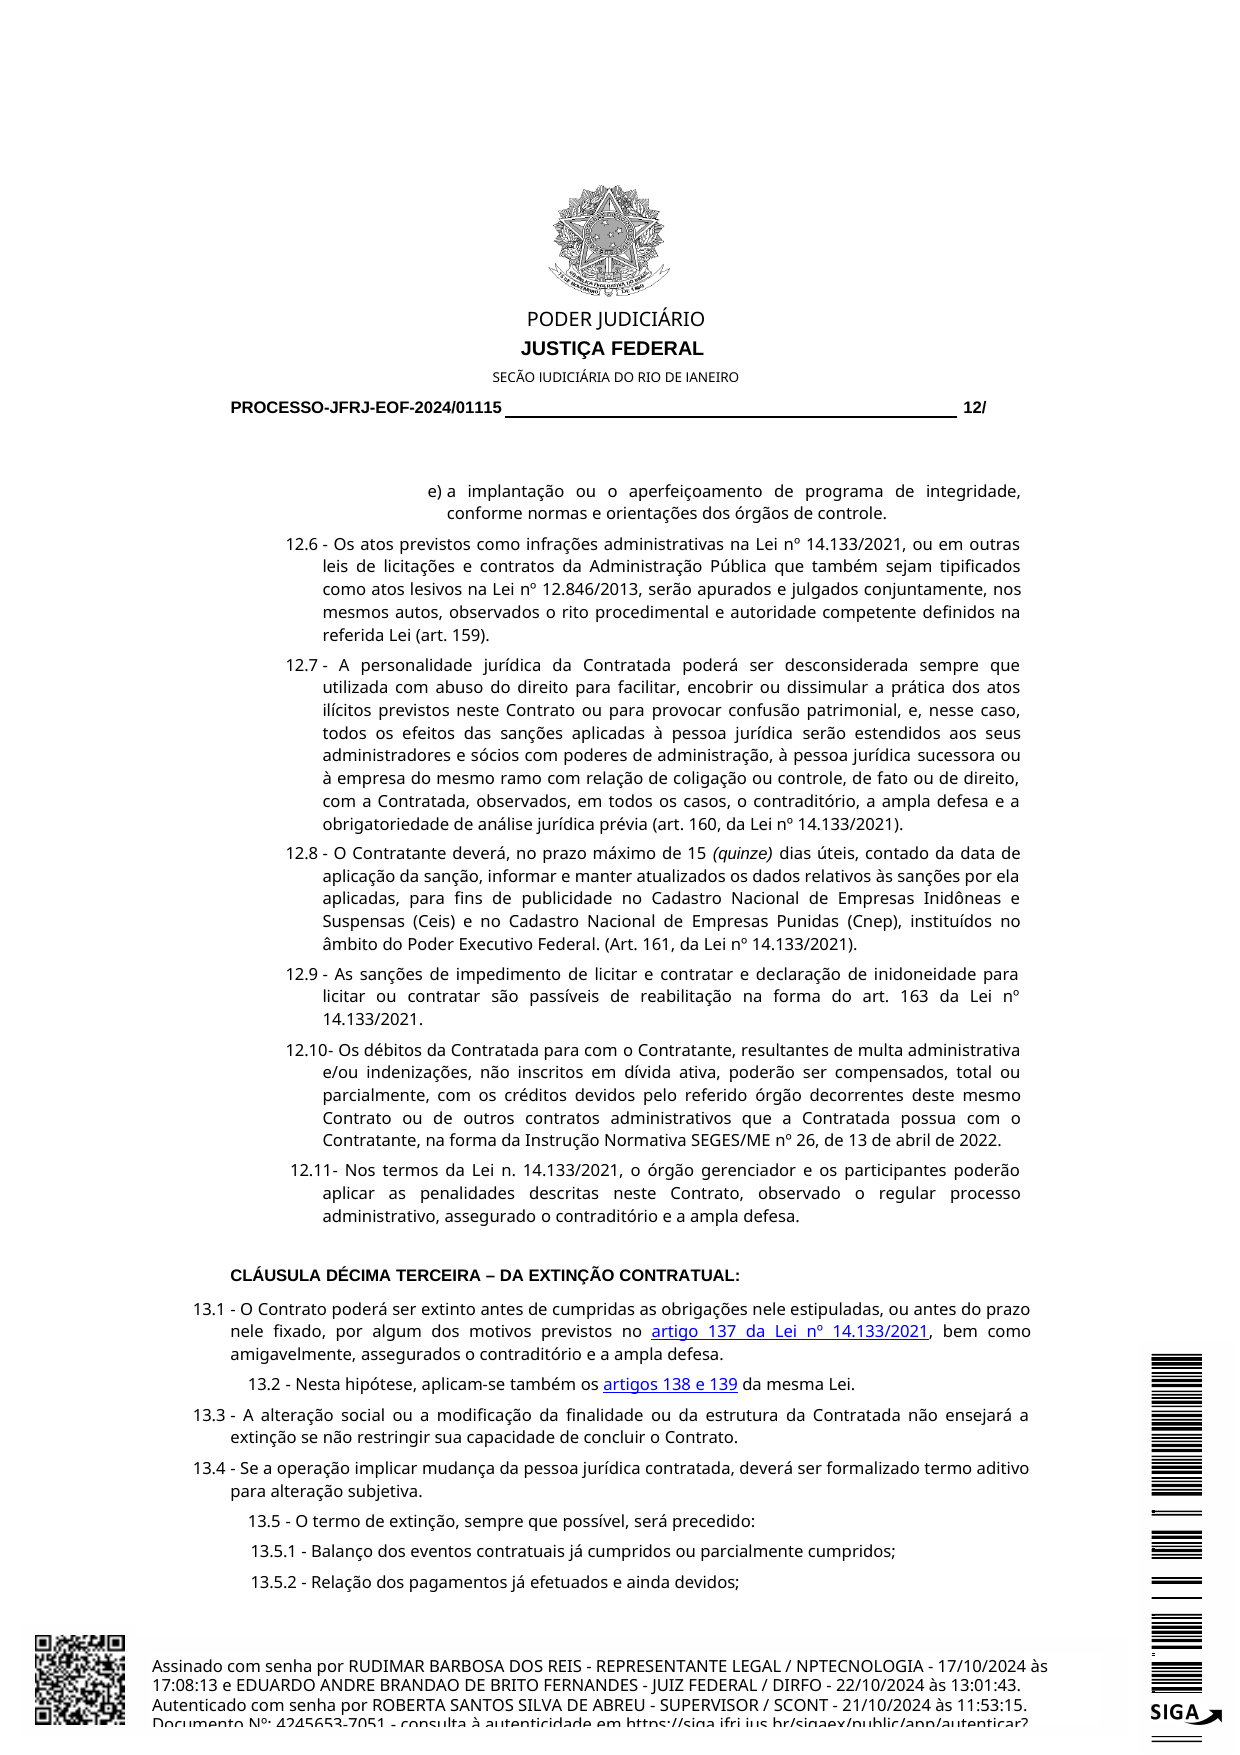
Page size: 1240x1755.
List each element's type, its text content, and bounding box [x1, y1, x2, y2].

subtitle CLÁUSULA DÉCIMA TERCEIRA – DA EXTINÇÃO CONTRATUAL: [230, 1266, 1239, 1285]
list a implantação ou o aperfeiçoamento de programa de integridade, conforme normas e orientações dos órgãos de controle. [427, 479, 1021, 524]
list - Nesta hipótese, aplicam-se também os artigos 138 e 139 da mesma Lei. [248, 1373, 1140, 1396]
list - Relação dos pagamentos já efetuados e ainda devidos; [250, 1571, 1140, 1593]
list - A alteração social ou a modificação da finalidade ou da estrutura da Contratada não ensejará a extinção se não restringir sua capacidade de concluir o Contrato. [193, 1403, 1031, 1449]
list - Se a operação implicar mudança da pessoa jurídica contratada, deverá ser formalizado termo aditivo para alteração subjetiva. [193, 1456, 1030, 1502]
list - As sanções de impedimento de licitar e contratar e declaração de inidoneidade para licitar ou contratar são passíveis de reabilitação na forma do art. 163 da Lei nº 14.133/2021. [285, 962, 1021, 1031]
list - O Contrato poderá ser extinto antes de cumpridas as obrigações nele estipuladas, ou antes do prazo nele fixado, por algum dos motivos previstos no artigo 137 da Lei nº 14.133/2021, bem como amigavelmente, assegurados o contraditório e a ampla defesa. [193, 1297, 1031, 1365]
list - O termo de extinção, sempre que possível, será precedido: [248, 1509, 1140, 1532]
list - Os atos previstos como infrações administrativas na Lei nº 14.133/2021, ou em outras leis de licitações e contratos da Administração Pública que também sejam tipificados como atos lesivos na Lei nº 12.846/2013, serão apurados e julgados conjuntamente, nos mesmos autos, observados o rito procedimental e autoridade competente definidos na referida Lei (art. 159). [285, 532, 1021, 646]
list - A personalidade jurídica da Contratada poderá ser desconsiderada sempre que utilizada com abuso do direito para facilitar, encobrir ou dissimular a prática dos atos ilícitos previstos neste Contrato ou para provocar confusão patrimonial, e, nesse caso, todos os efeitos das sanções aplicadas à pessoa jurídica serão estendidos aos seus administradores e sócios com poderes de administração, à pessoa jurídica sucessora ou à empresa do mesmo ramo com relação de coligação ou controle, de fato ou de direito, com a Contratada, observados, em todos os casos, o contraditório, a ampla defesa e a obrigatoriedade de análise jurídica prévia (art. 160, da Lei nº 14.133/2021). [285, 653, 1021, 835]
list - O Contratante deverá, no prazo máximo de 15 (quinze) dias úteis, contado da data de aplicação da sanção, informar e manter atualizados os dados relativos às sanções por ela aplicadas, para fins de publicidade no Cadastro Nacional de Empresas Inidôneas e Suspensas (Ceis) e no Cadastro Nacional de Empresas Punidas (Cnep), instituídos no âmbito do Poder Executivo Federal. (Art. 161, da Lei nº 14.133/2021). [285, 842, 1021, 955]
list - Nos termos da Lei n. 14.133/2021, o órgão gerenciador e os participantes poderão aplicar as penalidades descritas neste Contrato, observado o regular processo administrativo, assegurado o contraditório e a ampla defesa. [285, 1159, 1021, 1227]
list - Os débitos da Contratada para com o Contratante, resultantes de multa administrativa e/ou indenizações, não inscritos em dívida ativa, poderão ser compensados, total ou parcialmente, com os créditos devidos pelo referido órgão decorrentes deste mesmo Contrato ou de outros contratos administrativos que a Contratada possua com o Contratante, na forma da Instrução Normativa SEGES/ME nº 26, de 13 de abril de 2022. [285, 1038, 1021, 1152]
list - Balanço dos eventos contratuais já cumpridos ou parcialmente cumpridos; [250, 1540, 1140, 1563]
